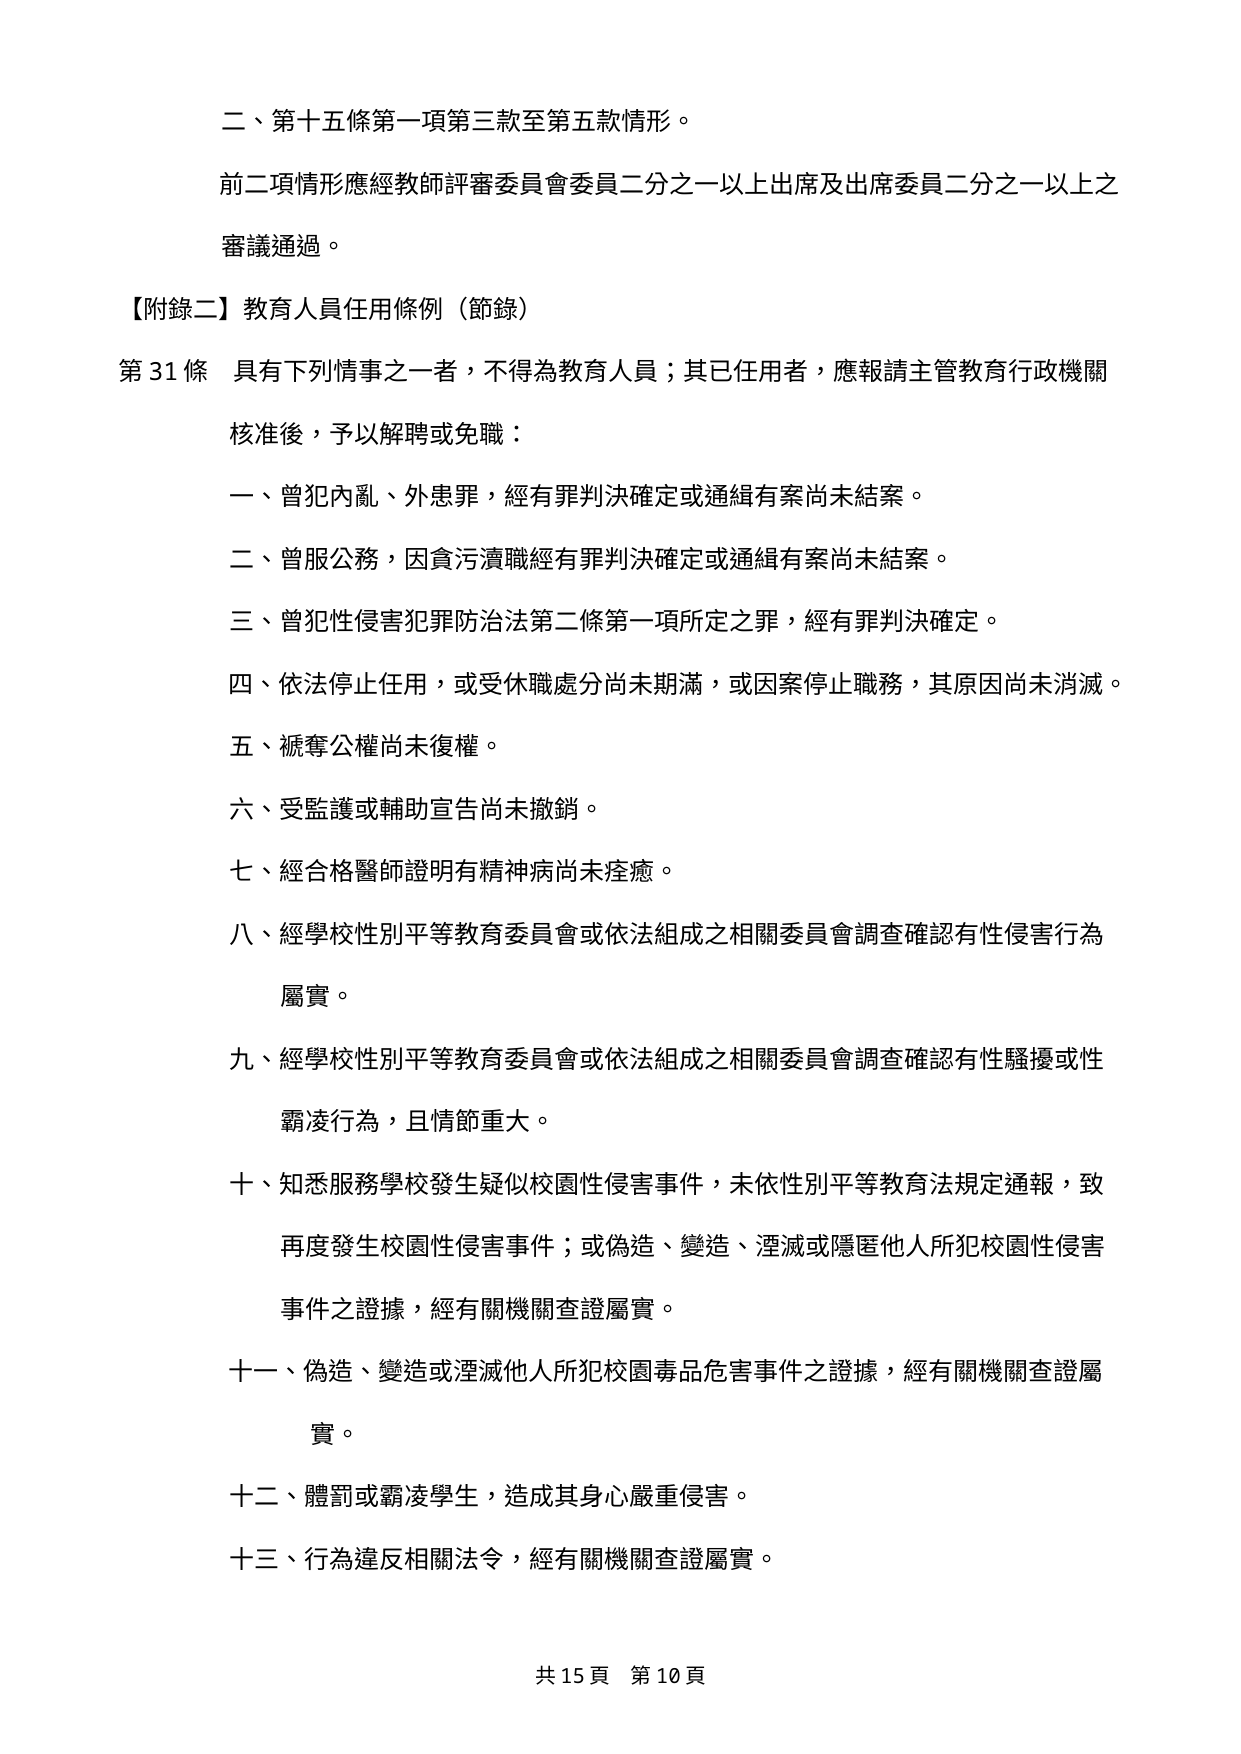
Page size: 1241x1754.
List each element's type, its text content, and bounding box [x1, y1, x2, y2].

text 四、依法停止任用，或受休職處分尚未期滿，或因案停止職務，其原因尚未消滅。 [229, 641, 1122, 703]
text 七、經合格醫師證明有精神病尚未痊癒。 [118, 828, 1122, 891]
text 八、經學校性別平等教育委員會或依法組成之相關委員會調查確認有性侵害行為 屬實。 [229, 891, 1122, 1016]
text 五、褫奪公權尚未復權。 [118, 703, 1122, 766]
text 十二、體罰或霸凌學生，造成其身心嚴重侵害。 [118, 1453, 1122, 1516]
text 九、經學校性別平等教育委員會或依法組成之相關委員會調查確認有性騷擾或性 霸凌行為，且情節重大。 [229, 1016, 1122, 1141]
text 十三、行為違反相關法令，經有關機關查證屬實。 [118, 1516, 1122, 1578]
text 第31條 具有下列情事之一者，不得為教育人員；其已任用者，應報請主管教育行政機關核准後，予以解聘或免職： [118, 328, 1122, 453]
text 十、知悉服務學校發生疑似校園性侵害事件，未依性別平等教育法規定通報，致再度發生校園性侵害事件；或偽造、變造、湮滅或隱匿他人所犯校園性侵害事件之證據，經有關機關查證屬實。 [229, 1141, 1122, 1328]
text 二、第十五條第一項第三款至第五款情形。 [118, 78, 1122, 141]
text 【附錄二】教育人員任用條例（節錄） [118, 266, 1122, 328]
text 十一、偽造、變造或湮滅他人所犯校園毒品危害事件之證據，經有關機關查證屬實。 [229, 1328, 1122, 1453]
text 二、曾服公務，因貪污瀆職經有罪判決確定或通緝有案尚未結案。 [118, 516, 1122, 578]
text 前二項情形應經教師評審委員會委員二分之一以上出席及出席委員二分之一以上之審議通過。 [219, 141, 1122, 266]
text 一、曾犯內亂、外患罪，經有罪判決確定或通緝有案尚未結案。 [118, 453, 1122, 516]
text 三、曾犯性侵害犯罪防治法第二條第一項所定之罪，經有罪判決確定。 [118, 578, 1122, 641]
text 六、受監護或輔助宣告尚未撤銷。 [118, 766, 1122, 828]
